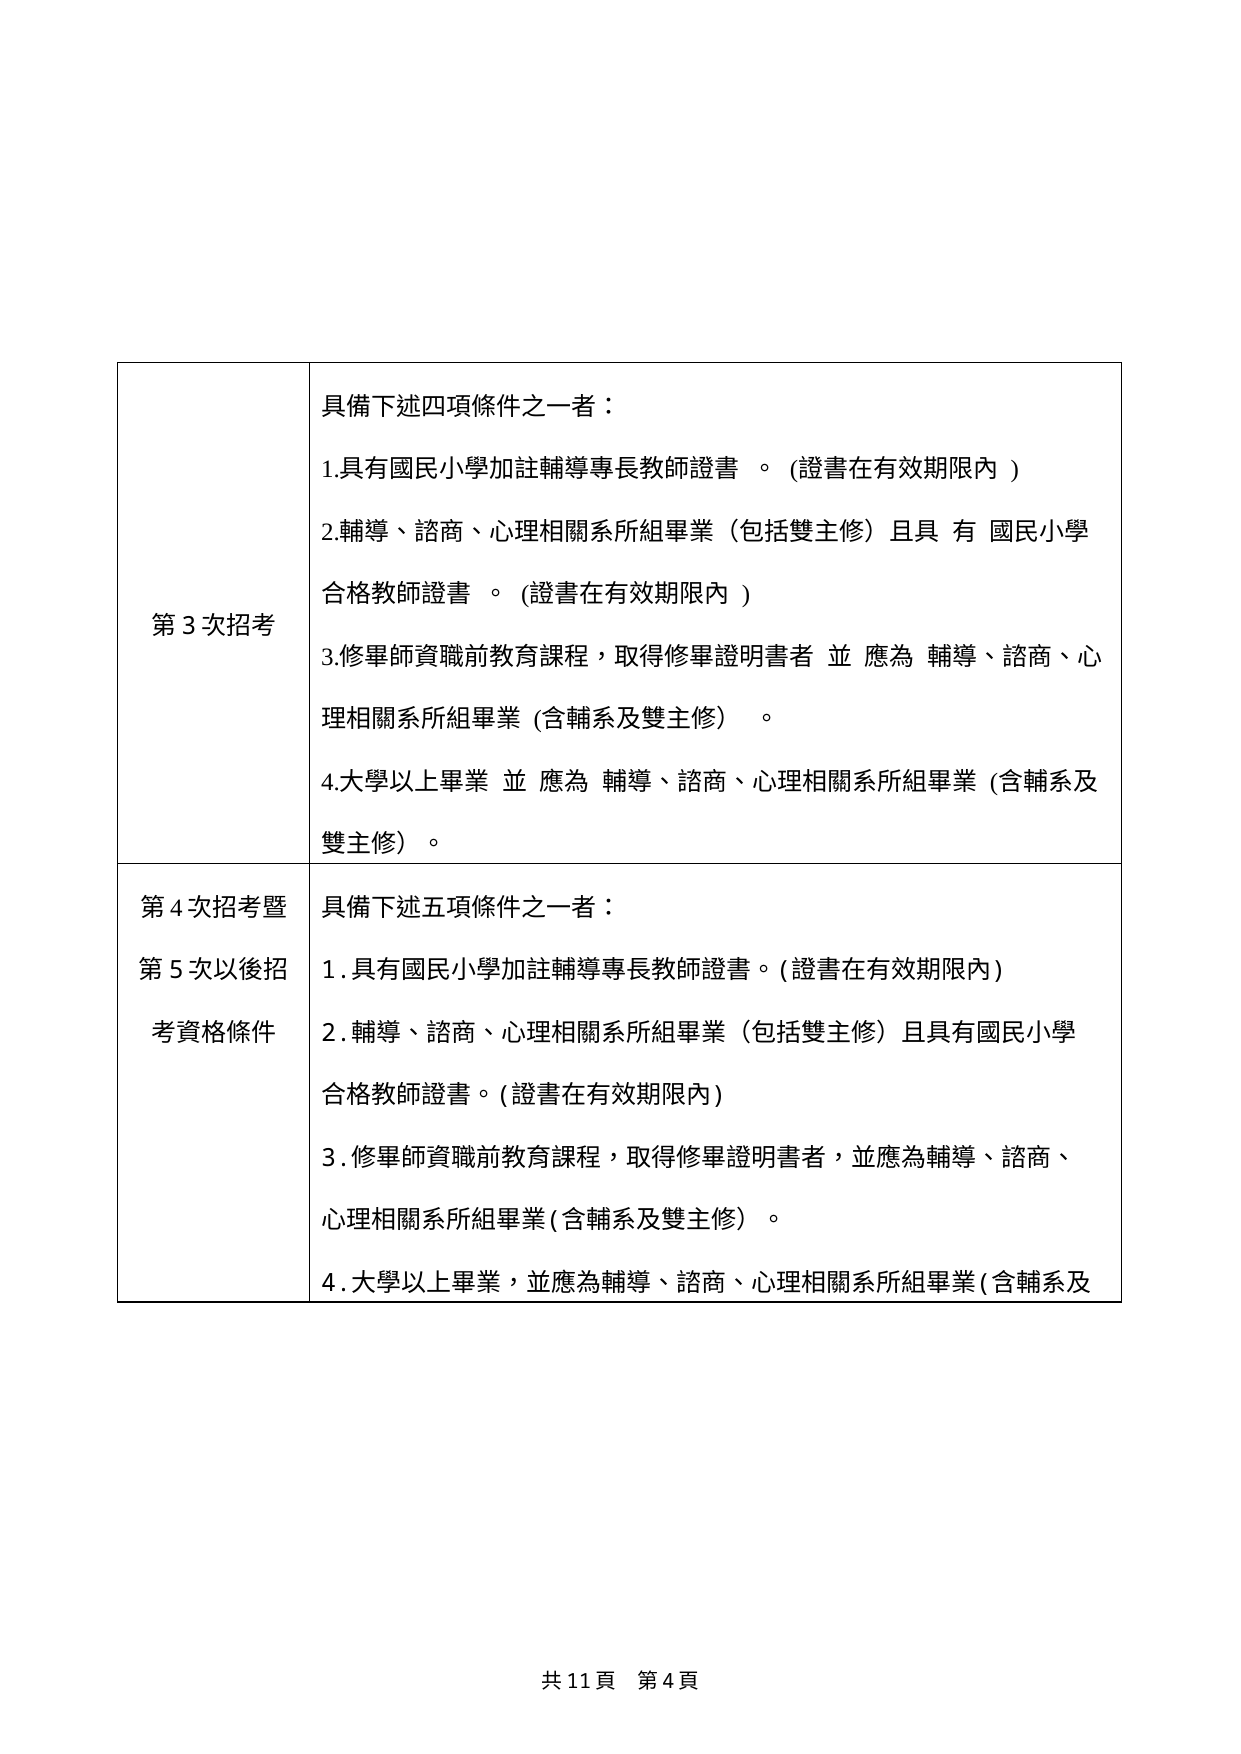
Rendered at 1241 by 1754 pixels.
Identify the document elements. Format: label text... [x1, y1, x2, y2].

table_cell 具備下述五項條件之一者： 1.具有國民小學加註輔導專長教師證書。(證書在有效期限內) 2.輔導、諮商、心理相關系所組畢業（包括雙主修）且具有國民小學 合格教師證書。(證書在有效期限內) 3.修畢師資職前教育課程，取得修畢證明書者，並應為輔導、諮商、 心理相關系所組畢業(含輔系及雙主修）。 4.大學以上畢業，並應為輔導、諮商、心理相關系所組畢業(含輔系及 [310, 864, 1121, 1301]
table_cell 第4次招考暨 第5次以後招考資格條件 [118, 864, 309, 1301]
table_cell 具備下述四項條件之一者： 1.具有國民小學加註輔導專長教師證書 。 (證書在有效期限內 ) 2.輔導、諮商、心理相關系所組畢業（包括雙主修）且具 有 國民小學 合格教師證書 。 (證書在有效期限內 ) 3.修畢師資職前教育課程，取得修畢證明書者 並 應為 輔導、諮商、心 理相關系所組畢業 (含輔系及雙主修） 。 4.大學以上畢業 並 應為 輔導、諮商、心理相關系所組畢業 (含輔系及 雙主修）。 [310, 363, 1121, 863]
table_cell 第3次招考 [118, 363, 309, 863]
